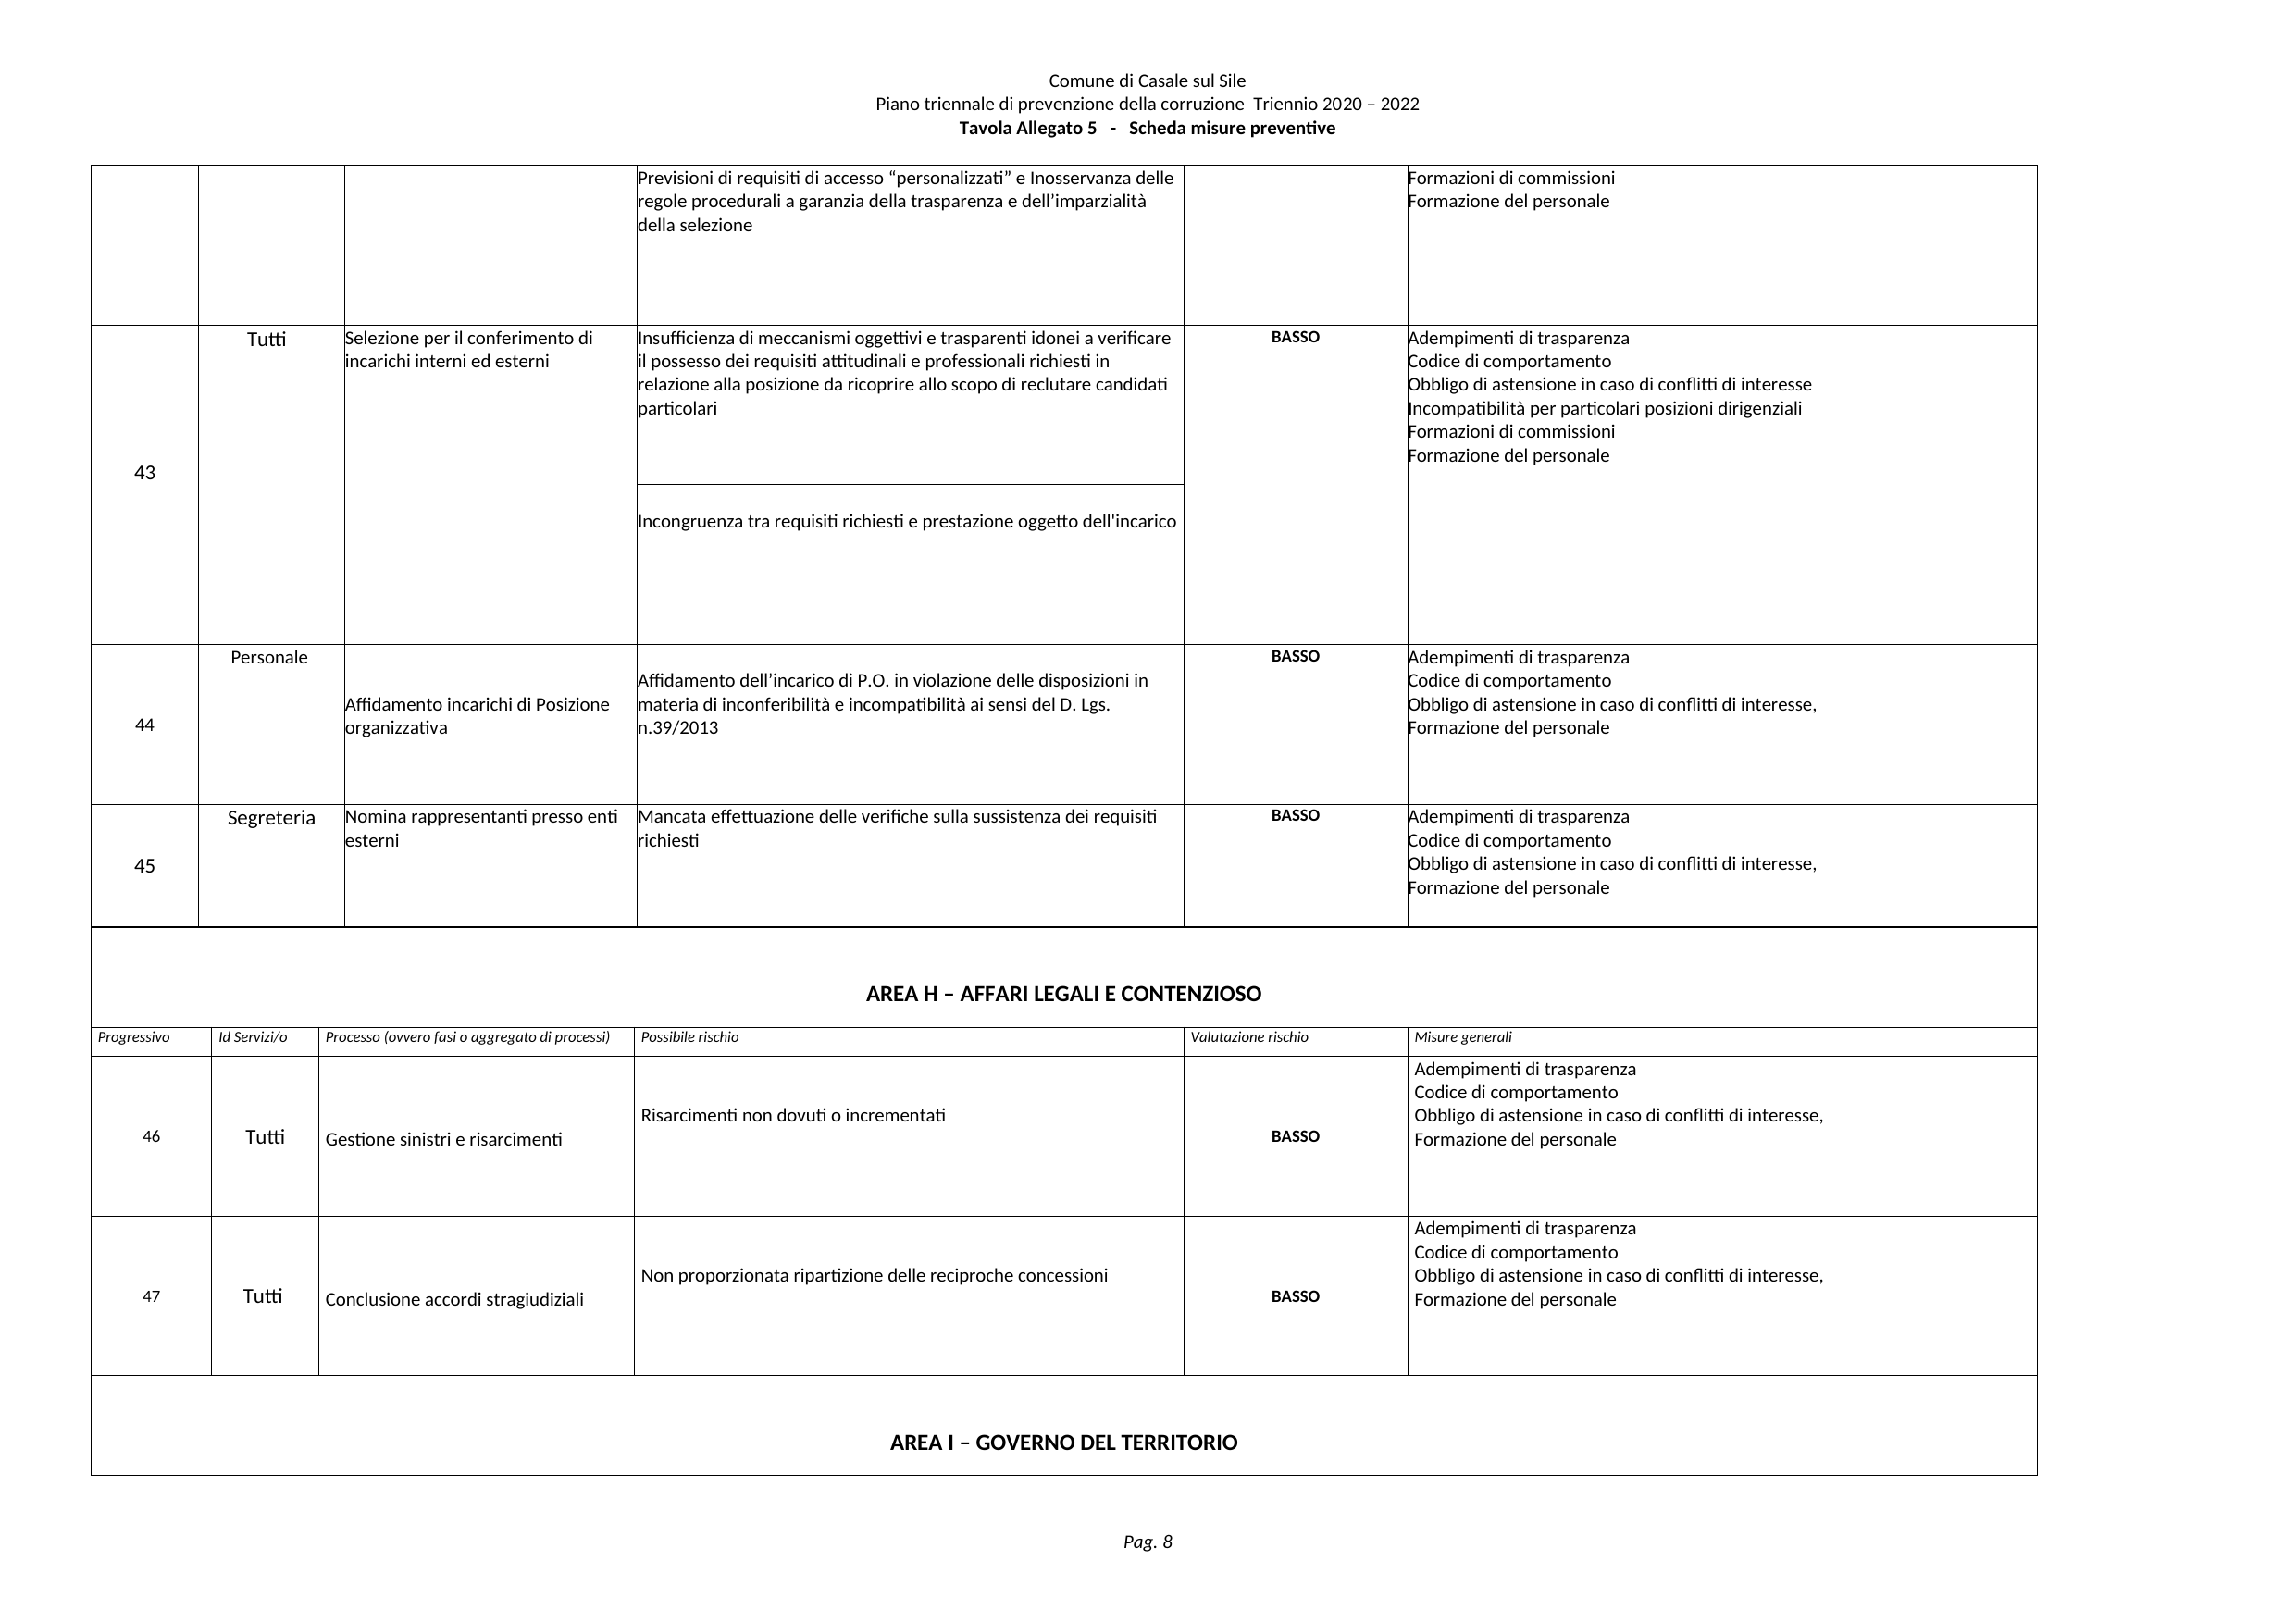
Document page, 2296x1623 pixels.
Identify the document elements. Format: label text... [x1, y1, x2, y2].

table_cell Risarcimenti non dovuti o incrementati [635, 1057, 1184, 1215]
table_cell Conclusione accordi stragiudiziali [319, 1217, 634, 1375]
table_cell BASSO [1185, 805, 1408, 926]
table_cell Mancata effettuazione delle verifiche sulla sussistenza dei requisiti richiesti [638, 805, 1184, 926]
table_cell Adempimenti di trasparenza Codice di comportamento Obbligo di astensione in caso di conflitti di interesse, Formazione del personale [1409, 645, 2037, 803]
table_cell Personale [199, 645, 344, 803]
table_cell Tutti [212, 1057, 318, 1215]
table_cell BASSO [1185, 1217, 1408, 1375]
table_cell Insufficienza di meccanismi oggettivi e trasparenti idonei a verificare il possesso dei requisiti attitudinali e professionali richiesti in relazione alla posizione da ricoprire allo scopo di reclutare candidati particolari [638, 326, 1184, 484]
table_cell Misure generali [1409, 1028, 2037, 1056]
table_cell Gestione sinistri e risarcimenti [319, 1057, 634, 1215]
table_cell BASSO [1185, 326, 1408, 644]
table_cell Tutti [199, 326, 344, 644]
table_cell BASSO [1185, 645, 1408, 803]
table_cell [1185, 166, 1408, 325]
table_cell Affidamento incarichi di Posizione organizzativa [345, 645, 637, 803]
table_cell Adempimenti di trasparenza Codice di comportamento Obbligo di astensione in caso di conflitti di interesse, Formazione del personale [1409, 1217, 2037, 1375]
table_cell Adempimenti di trasparenza Codice di comportamento Obbligo di astensione in caso di conflitti di interesse Incompatibilità per particolari posizioni dirigenziali Formazioni di commissioni Formazione del personale [1409, 326, 2037, 644]
table_cell Progressivo [92, 1028, 211, 1056]
table_cell Valutazione rischio [1185, 1028, 1408, 1056]
table_cell 44 [92, 645, 198, 803]
table_cell AREA H – AFFARI LEGALI E CONTENZIOSO [92, 928, 2037, 1026]
table_cell Nomina rappresentanti presso enti esterni [345, 805, 637, 926]
table_cell Previsioni di requisiti di accesso “personalizzati” e Inosservanza delle regole procedurali a garanzia della trasparenza e dell’imparzialità della selezione [638, 166, 1184, 325]
table_cell [92, 166, 198, 325]
table_cell [199, 166, 344, 325]
table_cell Segreteria [199, 805, 344, 926]
table_cell [345, 166, 637, 325]
table_cell Formazioni di commissioni Formazione del personale [1409, 166, 2037, 325]
table_cell Affidamento dell’incarico di P.O. in violazione delle disposizioni in materia di inconferibilità e incompatibilità ai sensi del D. Lgs. n.39/2013 [638, 645, 1184, 803]
table_cell BASSO [1185, 1057, 1408, 1215]
table_cell Possibile rischio [635, 1028, 1184, 1056]
table_cell Incongruenza tra requisiti richiesti e prestazione oggetto dell'incarico [638, 485, 1184, 644]
table_cell 45 [92, 805, 198, 926]
table_cell Id Servizi/o [212, 1028, 318, 1056]
table_cell 47 [92, 1217, 211, 1375]
table_cell AREA I – GOVERNO DEL TERRITORIO [92, 1376, 2037, 1475]
table_cell Processo (ovvero fasi o aggregato di processi) [319, 1028, 634, 1056]
table_cell 46 [92, 1057, 211, 1215]
table_cell Adempimenti di trasparenza Codice di comportamento Obbligo di astensione in caso di conflitti di interesse, Formazione del personale [1409, 1057, 2037, 1215]
table_cell Selezione per il conferimento di incarichi interni ed esterni [345, 326, 637, 644]
table_cell Adempimenti di trasparenza Codice di comportamento Obbligo di astensione in caso di conflitti di interesse, Formazione del personale [1409, 805, 2037, 926]
table_cell Tutti [212, 1217, 318, 1375]
table_cell 43 [92, 326, 198, 644]
table_cell Non proporzionata ripartizione delle reciproche concessioni [635, 1217, 1184, 1375]
